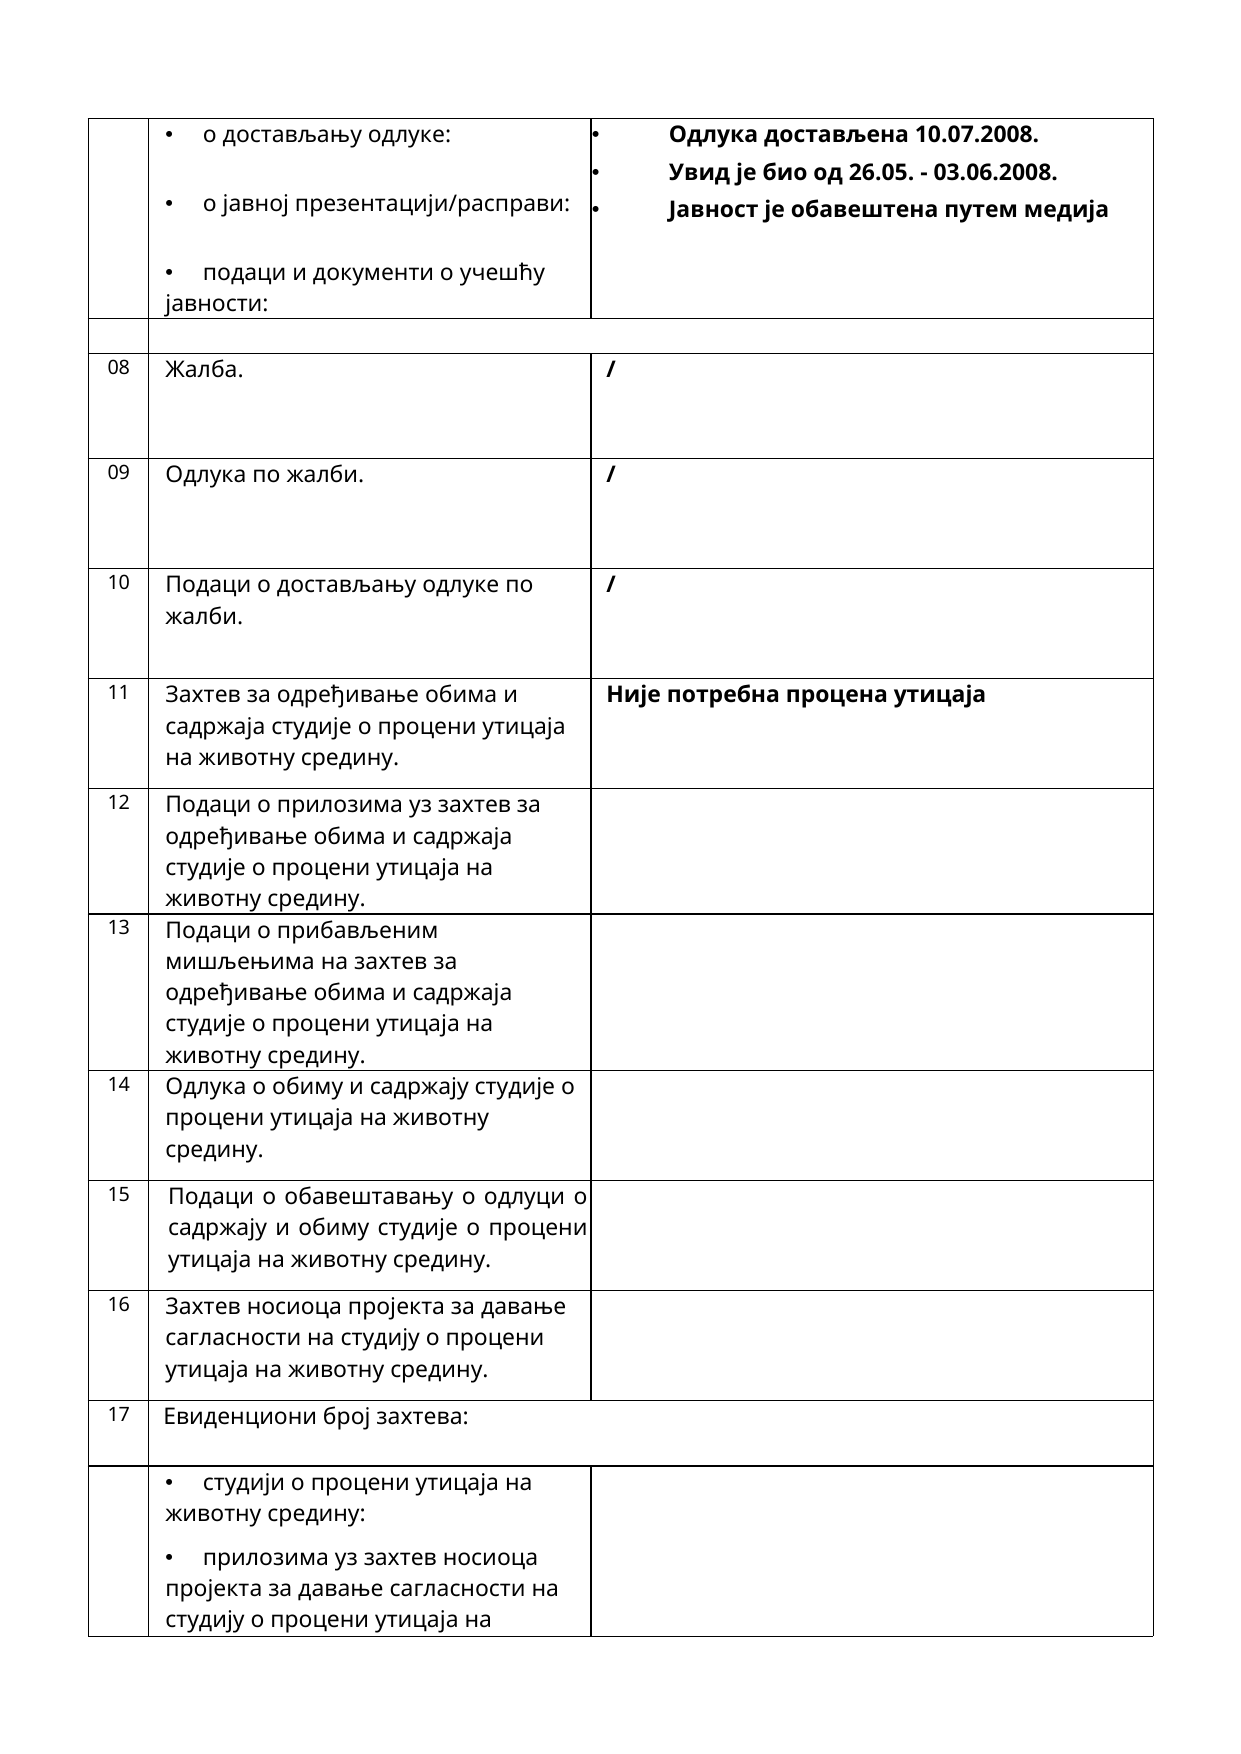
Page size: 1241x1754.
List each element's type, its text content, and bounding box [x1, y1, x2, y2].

table_cell Захтев за одређивање обима и садржаја студије о процени утицаја на животну средину. [149, 679, 590, 788]
table_cell Захтев носиоца пројекта за давање сагласности на студију о процени утицаја на животну средину. [149, 1291, 590, 1400]
table_cell Одлука о обиму и садржају студије о процени утицаја на животну средину. [149, 1071, 590, 1180]
table_cell [592, 789, 1153, 913]
table_cell [592, 915, 1153, 1070]
table_header о достављању одлуке: о јавној презентацији/расправи: подаци и документи о учешћу јавности: [149, 119, 590, 318]
table_cell [592, 1181, 1153, 1290]
table_cell Подаци о прибављеним мишљењима на захтев за одређивање обима и садржаја студије о процени утицаја на животну средину. [149, 915, 590, 1070]
table_cell / [592, 354, 1153, 458]
table_header [89, 119, 148, 318]
table_cell 14 [89, 1071, 148, 1180]
table_header Одлука достављена 10.07.2008. Увид је био од 26.05. - 03.06.2008. Јавност је обавештена путем медија [592, 119, 1153, 318]
table_cell [149, 319, 1153, 353]
table_cell [89, 319, 148, 353]
table_cell 09 [89, 459, 148, 568]
table_cell студији о процени утицаја на животну средину: прилозима уз захтев носиоца пројекта за давање сагласности на студију о процени утицаја на [149, 1467, 590, 1636]
table_cell / [592, 459, 1153, 568]
table_cell Жалба. [149, 354, 590, 458]
table_cell 17 [89, 1401, 148, 1465]
table_cell [89, 1467, 148, 1636]
table_cell 15 [89, 1181, 148, 1290]
table_cell 08 [89, 354, 148, 458]
table_cell 16 [89, 1291, 148, 1400]
table_cell Подаци о обавештавању о одлуци о садржају и обиму студије о процени утицаја на животну средину. [149, 1181, 590, 1290]
table_cell 12 [89, 789, 148, 913]
table_cell Подаци о достављању одлуке по жалби. [149, 569, 590, 678]
table_cell Одлука по жалби. [149, 459, 590, 568]
table_cell Евиденциони број захтева: [149, 1401, 1153, 1465]
table_cell [592, 1467, 1153, 1636]
table_cell [592, 1071, 1153, 1180]
table_cell [592, 1291, 1153, 1400]
table_cell 10 [89, 569, 148, 678]
table_cell 13 [89, 915, 148, 1070]
table_cell / [592, 569, 1153, 678]
table_cell 11 [89, 679, 148, 788]
table_cell Подаци о прилозима уз захтев за одређивање обима и садржаја студије о процени утицаја на животну средину. [149, 789, 590, 913]
table_cell Није потребна процена утицаја [592, 679, 1153, 788]
